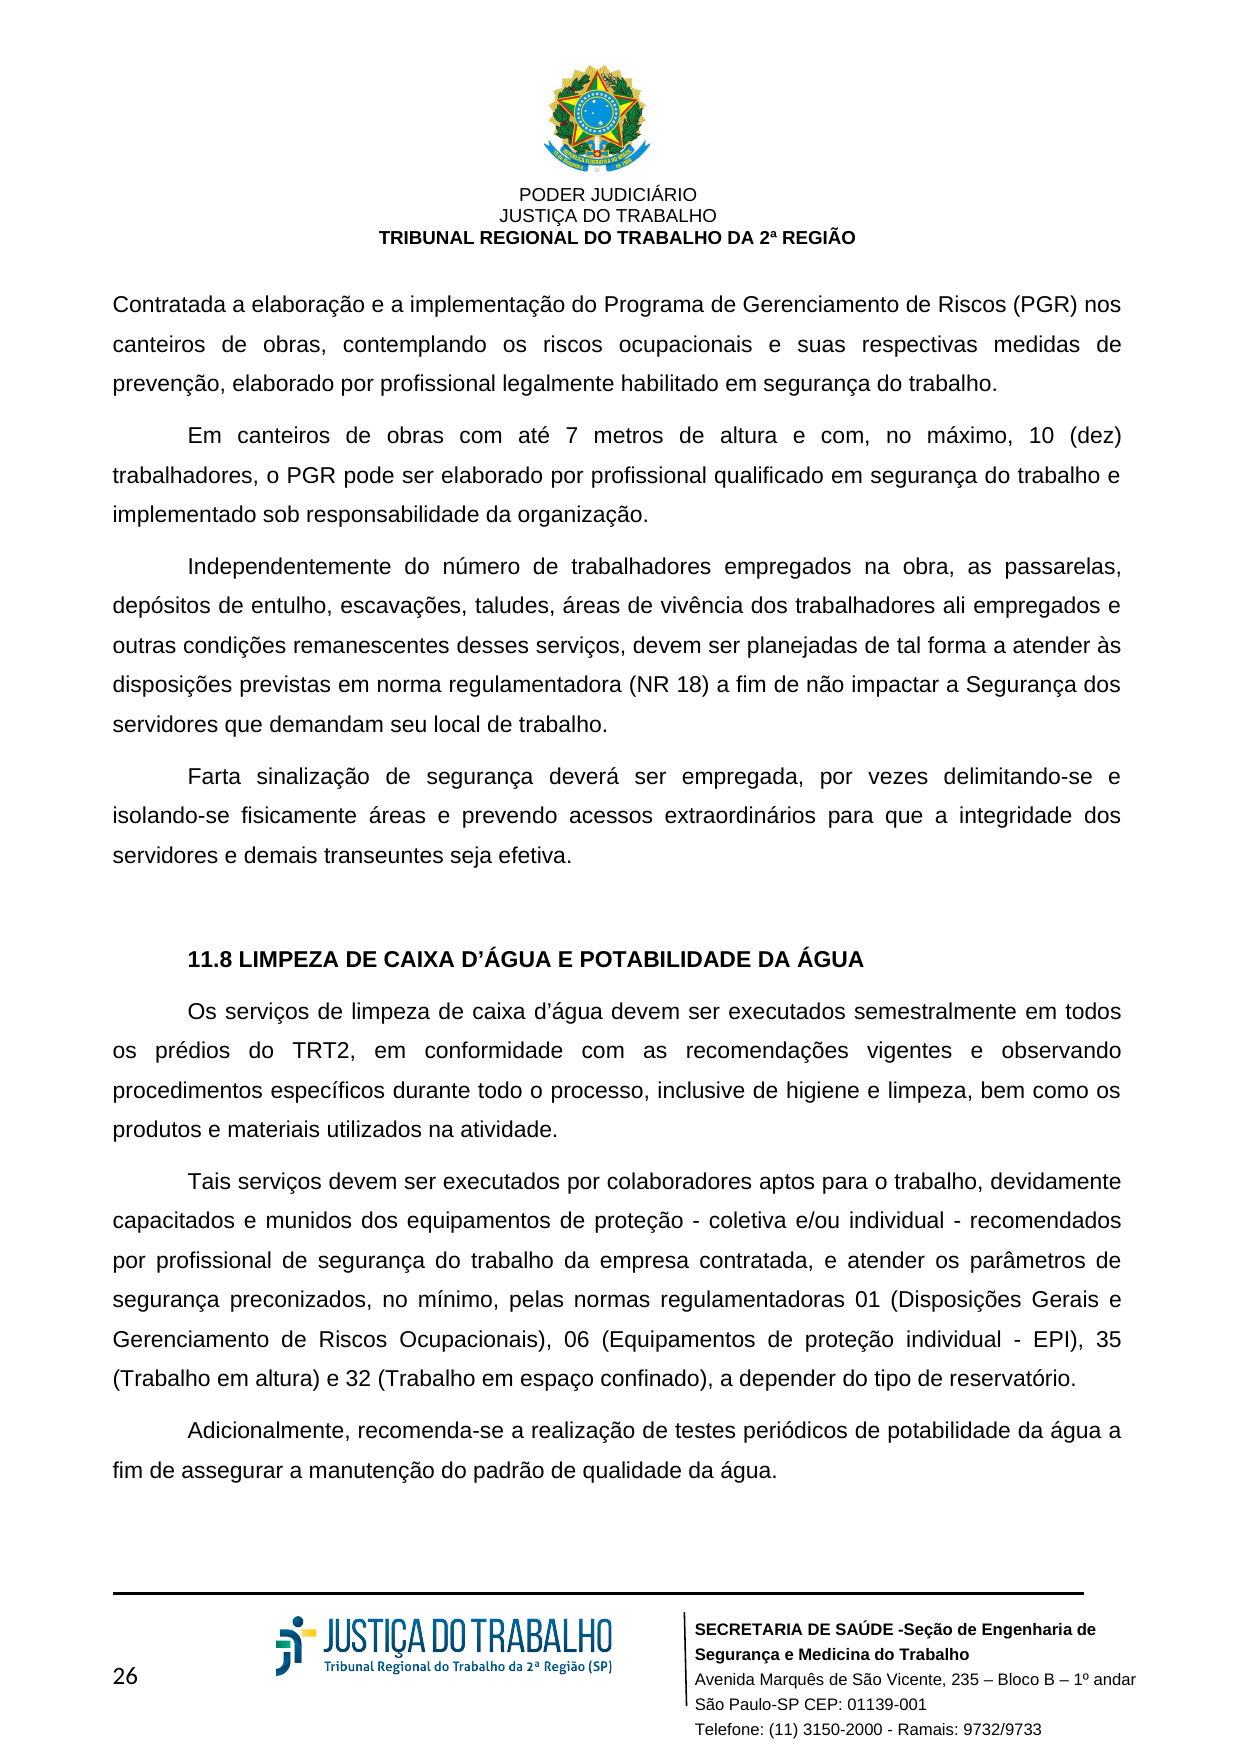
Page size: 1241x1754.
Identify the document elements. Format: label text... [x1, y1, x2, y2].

text Independentemente do número de trabalhadores empregados na obra, as passarelas, depósitos de entulho, escavações, taludes, áreas de vivência dos trabalhadores ali empregados e outras condições remanescentes desses serviços, devem ser planejadas de tal forma a atender às disposições previstas em norma regulamentadora (NR 18) a fim de não impactar a Segurança dos servidores que demandam seu local de trabalho. [112, 553, 1122, 737]
text Contratada a elaboração e a implementação do Programa de Gerenciamento de Riscos (PGR) nos canteiros de obras, contemplando os riscos ocupacionais e suas respectivas medidas de prevenção, elaborado por profissional legalmente habilitado em segurança do trabalho. [112, 291, 1122, 397]
picture [276, 1616, 612, 1676]
text Farta sinalização de segurança deverá ser empregada, por vezes delimitando-se e isolando-se fisicamente áreas e prevendo acessos extraordinários para que a integridade dos servidores e demais transeuntes seja efetiva. [112, 763, 1122, 868]
text Tais serviços devem ser executados por colaboradores aptos para o trabalho, devidamente capacitados e munidos dos equipamentos de proteção - coletiva e/ou individual - recomendados por profissional de segurança do trabalho da empresa contratada, e atender os parâmetros de segurança preconizados, no mínimo, pelas normas regulamentadoras 01 (Disposições Gerais e Gerenciamento de Riscos Ocupacionais), 06 (Equipamentos de proteção individual - EPI), 35 (Trabalho em altura) e 32 (Trabalho em espaço confinado), a depender do tipo de reservatório. [112, 1168, 1122, 1392]
text Em canteiros de obras com até 7 metros de altura e com, no máximo, 10 (dez) trabalhadores, o PGR pode ser elaborado por profissional qualificado em segurança do trabalho e implementado sob responsabilidade da organização. [112, 422, 1122, 527]
subtitle 11.8 LIMPEZA DE CAIXA D’ÁGUA E POTABILIDADE DA ÁGUA [112, 946, 1122, 972]
text Adicionalmente, recomenda-se a realização de testes periódicos de potabilidade da água a fim de assegurar a manutenção do padrão de qualidade da água. [112, 1417, 1122, 1483]
text Os serviços de limpeza de caixa d’água devem ser executados semestralmente em todos os prédios do TRT2, em conformidade com as recomendações vigentes e observando procedimentos específicos durante todo o processo, inclusive de higiene e limpeza, bem como os produtos e materiais utilizados na atividade. [112, 998, 1122, 1142]
picture [543, 65, 650, 172]
